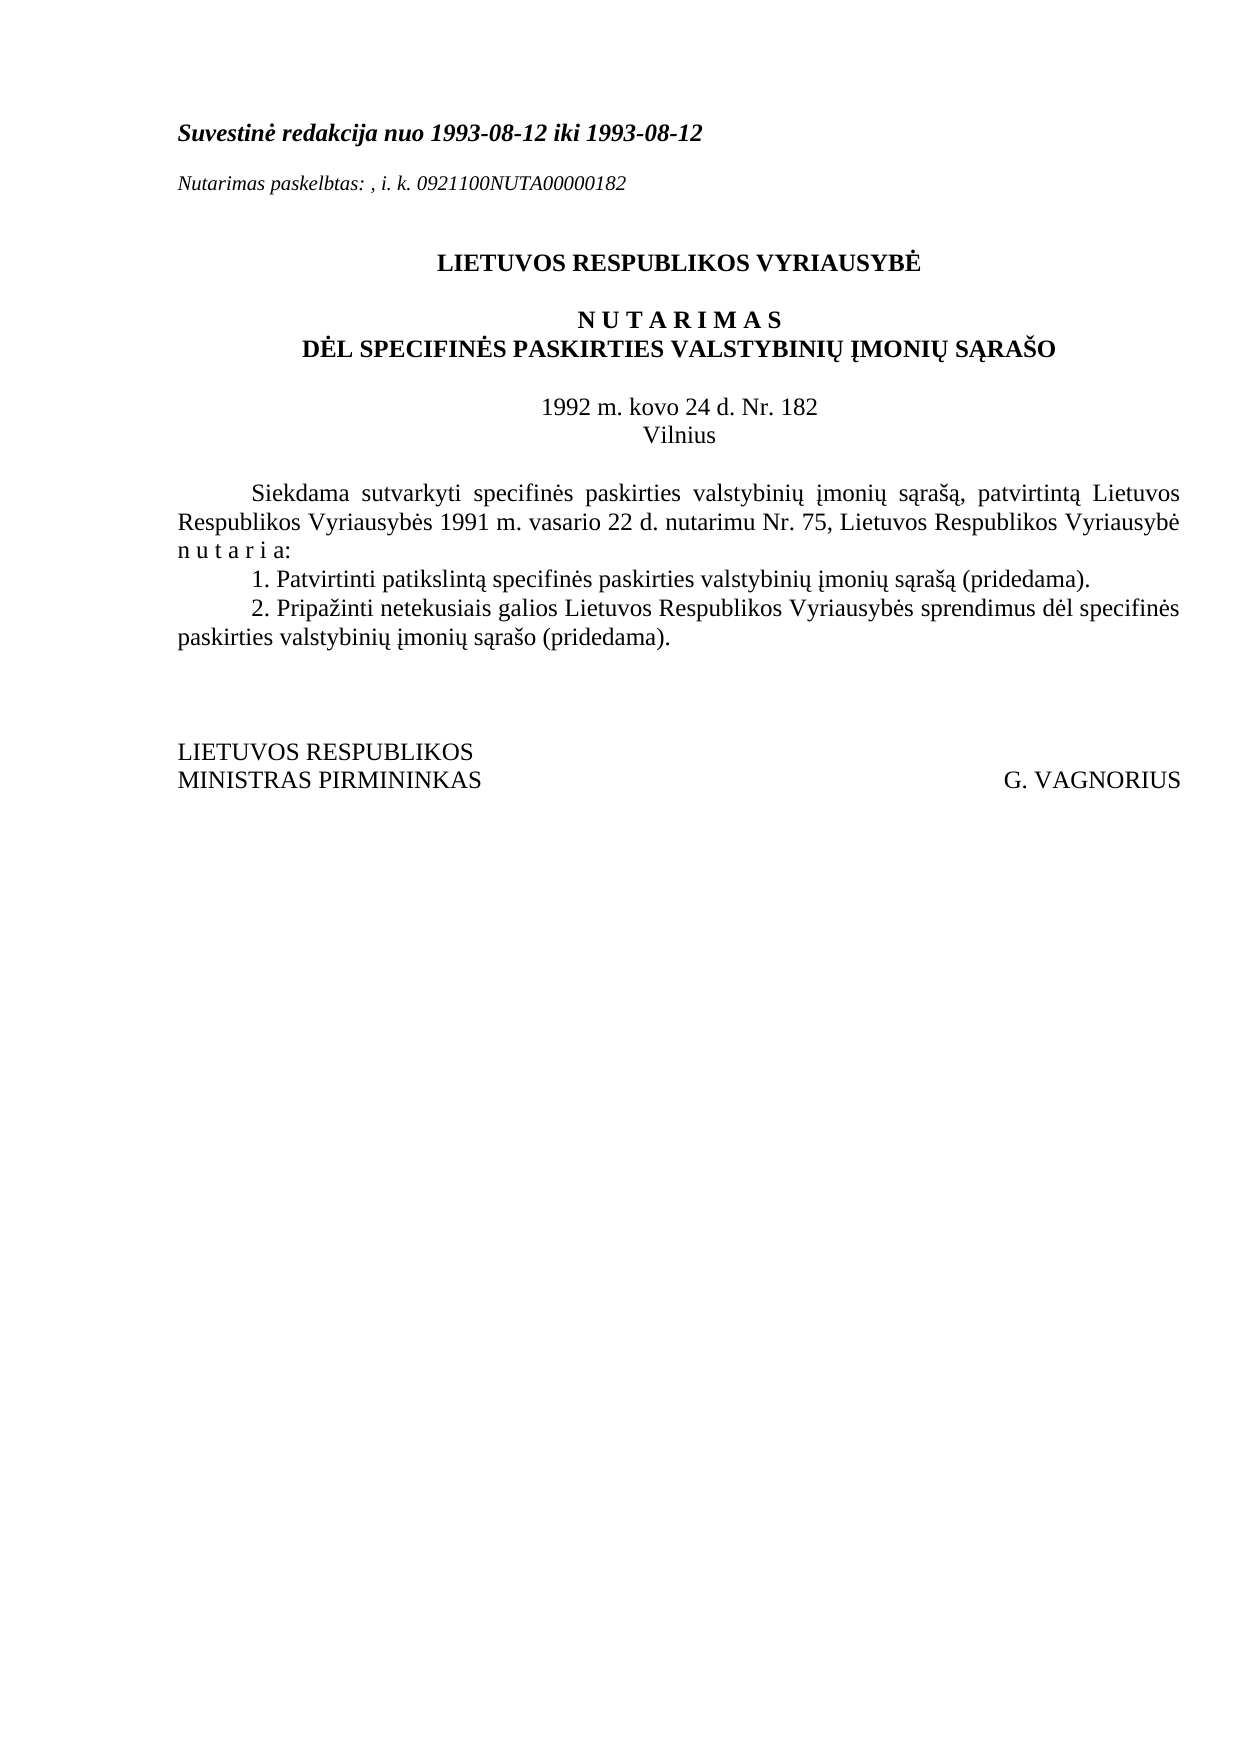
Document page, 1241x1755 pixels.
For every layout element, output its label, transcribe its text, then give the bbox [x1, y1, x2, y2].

text Nutarimas paskelbtas: , i. k. 0921100NUTA00000182 [177, 171, 1181, 195]
text 1992 m. kovo 24 d. Nr. 182 [177, 392, 1181, 420]
text DĖL SPECIFINĖS PASKIRTIES VALSTYBINIŲ ĮMONIŲ SĄRAŠO [177, 334, 1181, 363]
text Suvestinė redakcija nuo 1993-08-12 iki 1993-08-12 [177, 118, 1181, 147]
text MINISTRAS PIRMININKAS G. VAGNORIUS [177, 765, 1181, 794]
text Siekdama sutvarkyti specifinės paskirties valstybinių įmonių sąrašą, patvirtintą Lietuvos Respublikos Vyriausybės 1991 m. vasario 22 d. nutarimu Nr. 75, Lietuvos Respublikos Vyriausybė nutaria: [177, 478, 1181, 564]
text Vilnius [177, 420, 1181, 449]
text LIETUVOS RESPUBLIKOS VYRIAUSYBĖ [177, 248, 1181, 277]
text 1. Patvirtinti patikslintą specifinės paskirties valstybinių įmonių sąrašą (pridedama). [177, 564, 1181, 593]
text 2. Pripažinti netekusiais galios Lietuvos Respublikos Vyriausybės sprendimus dėl specifinės paskirties valstybinių įmonių sąrašo (pridedama). [177, 593, 1181, 650]
text LIETUVOS RESPUBLIKOS [177, 737, 1181, 765]
text N U T A R I M A S [177, 305, 1181, 334]
